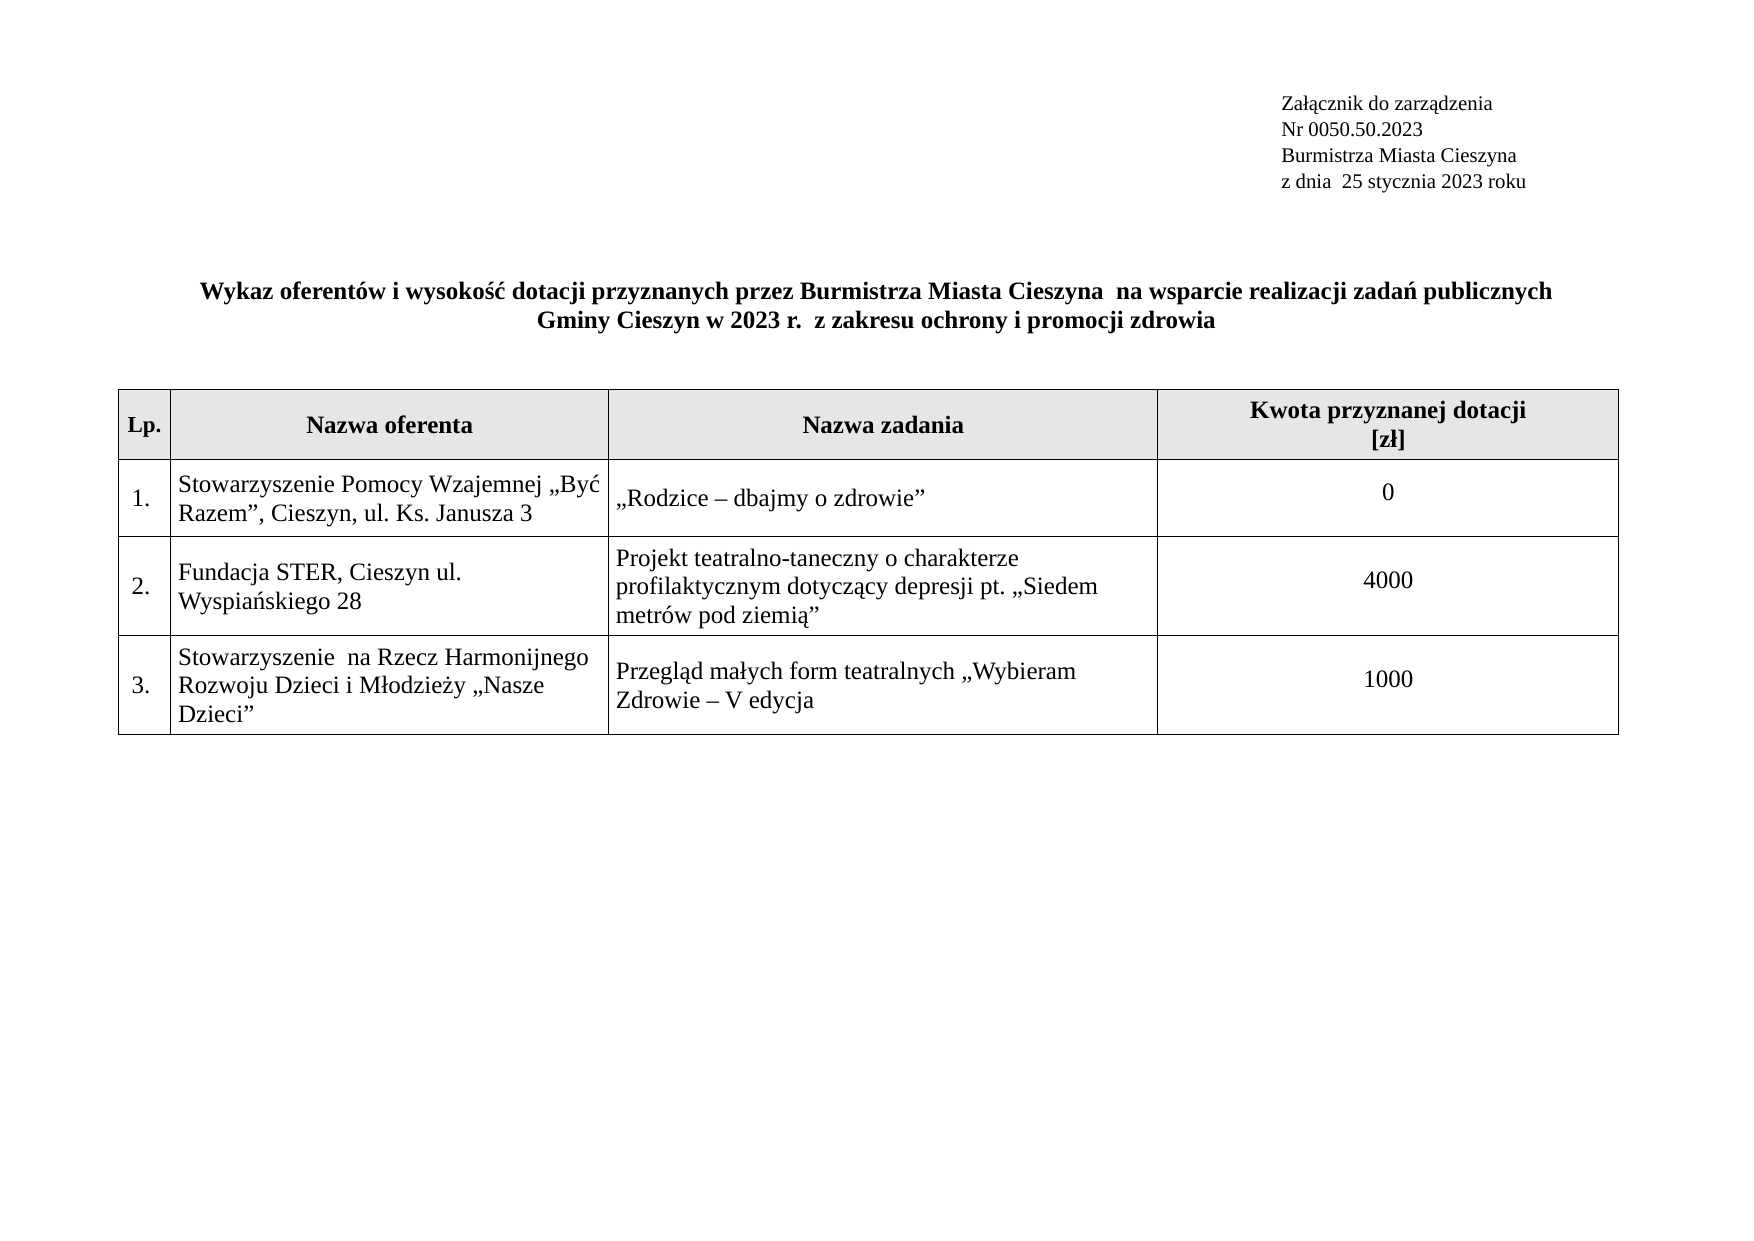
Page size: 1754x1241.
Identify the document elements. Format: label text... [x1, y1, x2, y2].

table_cell 1000 [1158, 636, 1618, 734]
table_cell 4000 [1158, 537, 1618, 635]
table_cell Fundacja STER, Cieszyn ul. Wyspiańskiego 28 [171, 537, 608, 635]
subtitle Załącznik do zarządzenia [1281, 91, 1635, 115]
table_cell Stowarzyszenie Pomocy Wzajemnej „Być Razem”, Cieszyn, ul. Ks. Janusza 3 [171, 460, 608, 536]
table_header Kwota przyznanej dotacji [zł] [1158, 390, 1618, 459]
table_header Nazwa oferenta [171, 390, 608, 459]
table_cell 0 [1158, 460, 1618, 536]
table_cell [119, 636, 170, 734]
table_cell Przegląd małych form teatralnych „Wybieram Zdrowie – V edycja [609, 636, 1157, 734]
table_header Lp. [119, 390, 170, 459]
table_cell „Rodzice – dbajmy o zdrowie” [609, 460, 1157, 536]
subtitle Nr 0050.50.2023 [1281, 117, 1635, 141]
table_header Nazwa zadania [609, 390, 1157, 459]
text Wykaz oferentów i wysokość dotacji przyznanych przez Burmistrza Miasta Cieszyna na wsparcie realizacji zadań publicznych Gminy Cieszyn w 2023 r. z zakresu ochrony i promocji zdrowia [117, 276, 1635, 333]
table_cell Projekt teatralno-taneczny o charakterze profilaktycznym dotyczący depresji pt. „Siedem metrów pod ziemią” [609, 537, 1157, 635]
subtitle z dnia 25 stycznia 2023 roku [1281, 169, 1635, 193]
subtitle Burmistrza Miasta Cieszyna [1281, 143, 1635, 167]
table_cell [119, 537, 170, 635]
table_cell Stowarzyszenie na Rzecz Harmonijnego Rozwoju Dzieci i Młodzieży „Nasze Dzieci” [171, 636, 608, 734]
table_cell [119, 460, 170, 536]
